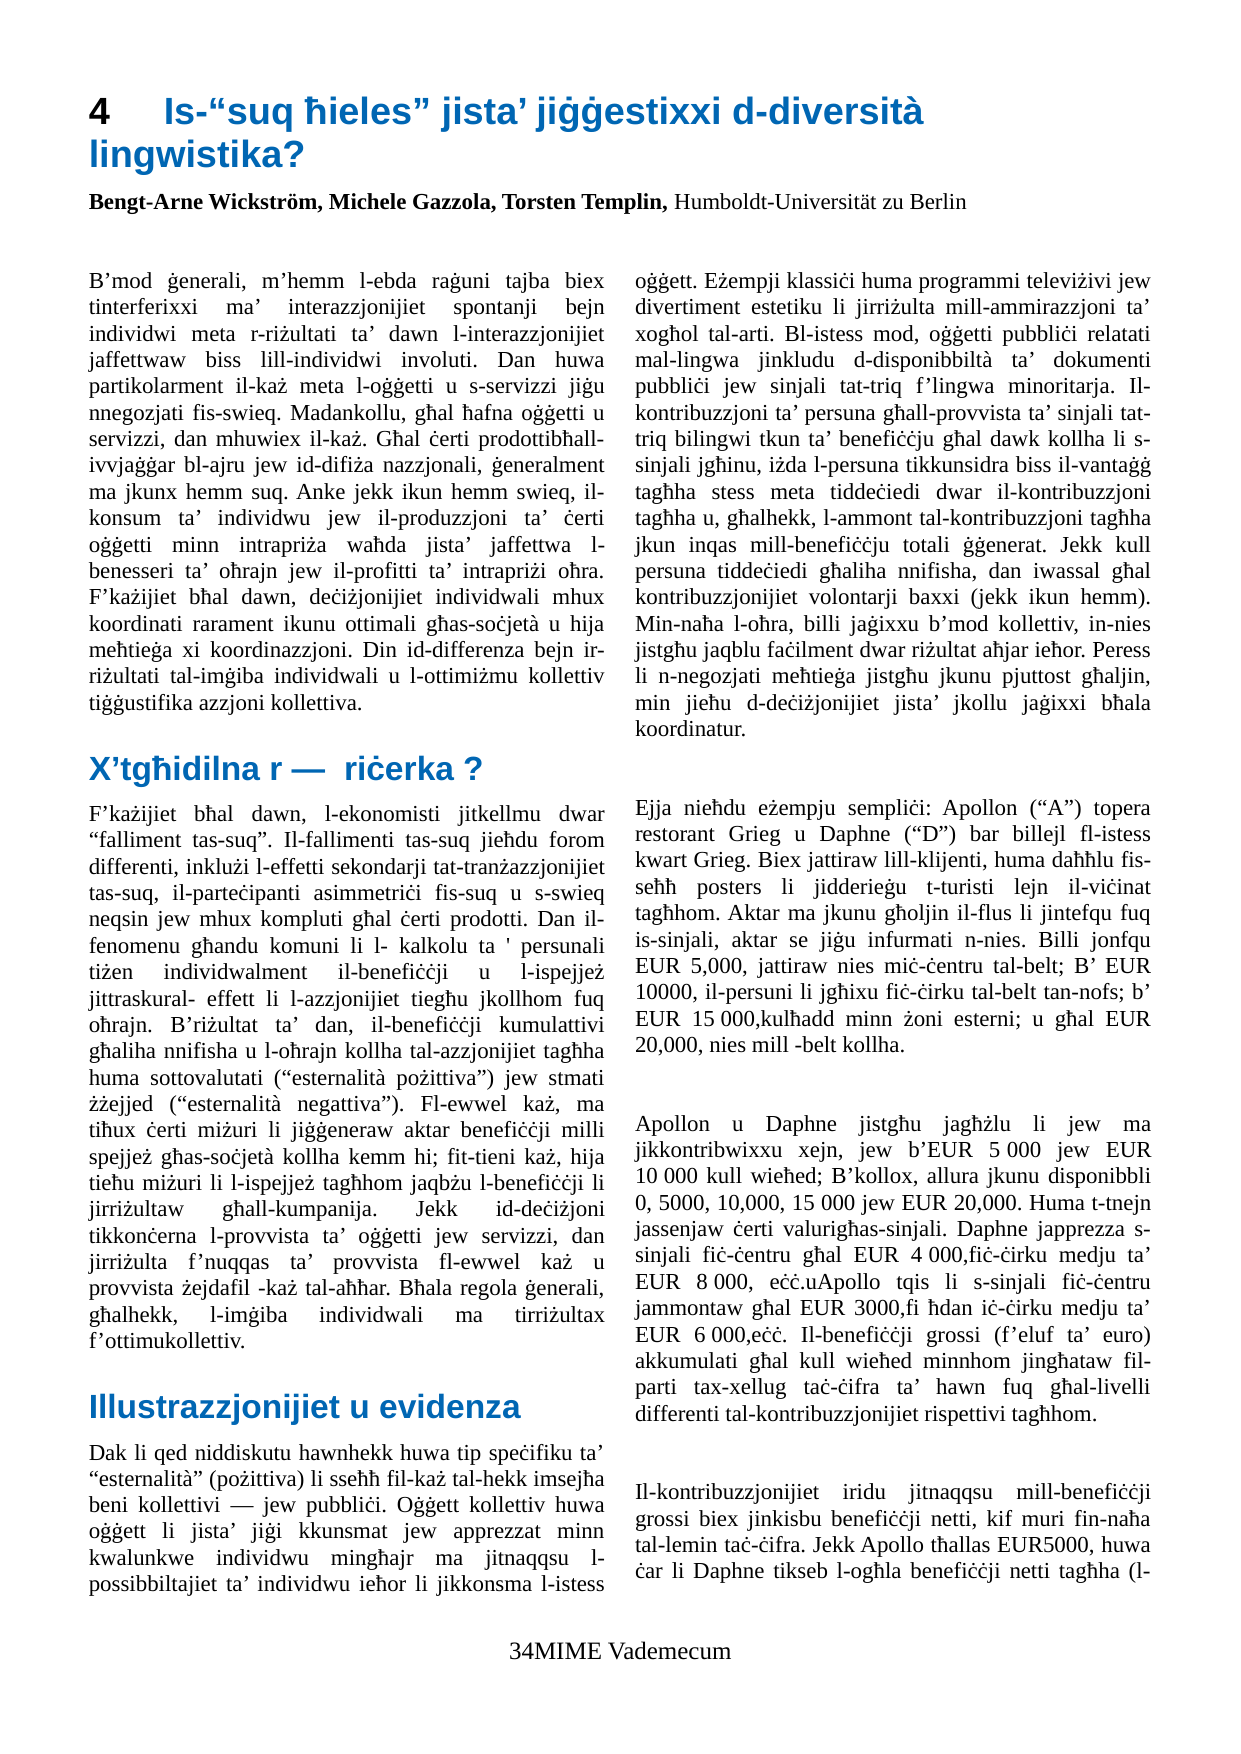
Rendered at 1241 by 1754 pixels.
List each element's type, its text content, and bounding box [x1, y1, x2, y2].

text Dak li qed niddiskutu hawnhekk huwa tip speċifiku ta’ “esternalità” (pożittiva) li sseħħ fil-każ tal-hekk imsejħa beni kollettivi — jew pubbliċi. Oġġett kollettiv huwa oġġett li jista’ jiġi kkunsmat jew apprezzat minn kwalunkwe individwu mingħajr ma jitnaqqsu l-possibbiltajiet ta’ individwu ieħor li jikkonsma l-istess [88, 1438, 605, 1597]
text Il-kontribuzzjonijiet iridu jitnaqqsu mill-benefiċċji grossi biex jinkisbu benefiċċji netti, kif muri fin-naħa tal-lemin taċ-ċifra. Jekk Apollo tħallas EUR5000, huwa ċar li Daphne tikseb l-ogħla benefiċċji netti tagħha (l- [635, 1478, 1152, 1584]
subtitle X’tgħidilna r — ​ riċerka ? [88, 749, 605, 788]
text B’mod ġenerali, m’hemm l-ebda raġuni tajba biex tinterferixxi ma’ interazzjonijiet spontanji bejn individwi meta r-riżultati ta’ dawn l-interazzjonijiet jaffettwaw biss lill-individwi involuti. Dan huwa partikolarment il-każ meta l-oġġetti u s-servizzi jiġu nnegozjati fis-swieq. Madankollu, għal ħafna oġġetti u servizzi, dan mhuwiex il-każ. Għal ċerti prodottibħall-ivvjaġġar bl-ajru jew id-difiża nazzjonali, ġeneralment ma jkunx hemm suq. Anke jekk ikun hemm swieq, il-konsum ta’ individwu jew il-produzzjoni ta’ ċerti oġġetti minn intrapriża waħda jista’ jaffettwa l-benesseri ta’ oħrajn jew il-profitti ta’ intrapriżi oħra. F’każijiet bħal dawn, deċiżjonijiet individwali mhux koordinati rarament ikunu ottimali għas-soċjetà u hija meħtieġa xi koordinazzjoni. Din id-differenza bejn ir-riżultati tal-imġiba individwali u l-ottimiżmu kollettiv tiġġustifika azzjoni kollettiva. [88, 267, 605, 715]
text Apollon u Daphne jistgħu jagħżlu li jew ma jikkontribwixxu xejn, jew b’EUR 5 000 jew EUR 10 000 kull wieħed; B’kollox, allura jkunu disponibbli 0, 5000, 10,000, 15 000 jew EUR 20,000. Huma t-tnejn jassenjaw ċerti valurigħas-sinjali. Daphne japprezza s-sinjali fiċ-ċentru għal EUR 4 000,fiċ-ċirku medju ta’ EUR 8 000, eċċ.uApollo tqis li s-sinjali fiċ-ċentru jammontaw għal EUR 3000,fi ħdan iċ-ċirku medju ta’ EUR 6 000,eċċ. Il-benefiċċji grossi (f’eluf ta’ euro) akkumulati għal kull wieħed minnhom jingħataw fil-parti tax-xellug taċ-ċifra ta’ hawn fuq għal-livelli differenti tal-kontribuzzjonijiet rispettivi tagħhom. [635, 1110, 1152, 1426]
text Ejja nieħdu eżempju sempliċi: Apollon (“A”) topera restorant Grieg u Daphne (“D”) bar billejl fl-istess kwart Grieg. Biex jattiraw lill-klijenti, huma daħħlu fis-seħħ posters li jidderieġu t-turisti lejn il-viċinat tagħhom. Aktar ma jkunu għoljin il-flus li jintefqu fuq is-sinjali, aktar se jiġu infurmati n-nies. Billi jonfqu EUR 5,000, jattiraw nies miċ-ċentru tal-belt; B’ EUR 10000, il-persuni li jgħixu fiċ-ċirku tal-belt tan-nofs; b’ EUR 15 000,kulħadd minn żoni esterni; u għal EUR 20,000, nies mill -belt kollha. [635, 794, 1152, 1057]
text F’każijiet bħal dawn, l-ekonomisti jitkellmu dwar “falliment tas-suq”. Il-fallimenti tas-suq jieħdu forom differenti, inklużi l-effetti sekondarji tat-tranżazzjonijiet tas-suq, il-parteċipanti asimmetriċi fis-suq u s-swieq neqsin jew mhux kompluti għal ċerti prodotti. Dan il-fenomenu għandu komuni li l- kalkolu ta ' persunali tiżen individwalment il-benefiċċji u l-ispejjeż jittraskural- effett li l-azzjonijiet tiegħu jkollhom fuq oħrajn. B’riżultat ta’ dan, il-benefiċċji kumulattivi għaliha nnifisha u l-oħrajn kollha tal-azzjonijiet tagħha huma sottovalutati (“esternalità pożittiva”) jew stmati żżejjed (“esternalità negattiva”). Fl-ewwel każ, ma tiħux ċerti miżuri li jiġġeneraw aktar benefiċċji milli spejjeż għas-soċjetà kollha kemm hi; fit-tieni każ, hija tieħu miżuri li l-ispejjeż tagħhom jaqbżu l-benefiċċji li jirriżultaw għall-kumpanija. Jekk id-deċiżjoni tikkonċerna l-provvista ta’ oġġetti jew servizzi, dan jirriżulta f’nuqqas ta’ provvista fl-ewwel każ u provvista żejdafil -każ tal-aħħar. Bħala regola ġenerali, għalhekk, l-imġiba individwali ma tirriżultax f’ottimukollettiv. [88, 800, 605, 1353]
subtitle Is-“suq ħieles” jista’ jiġġestixxi d-diversità lingwistika? [88, 88, 1152, 176]
subtitle Illustrazzjonijiet u evidenza [88, 1387, 605, 1426]
text oġġett. Eżempji klassiċi huma programmi televiżivi jew divertiment estetiku li jirriżulta mill-ammirazzjoni ta’ xogħol tal-arti. Bl-istess mod, oġġetti pubbliċi relatati mal-lingwa jinkludu d-disponibbiltà ta’ dokumenti pubbliċi jew sinjali tat-triq f’lingwa minoritarja. Il-kontribuzzjoni ta’ persuna għall-provvista ta’ sinjali tat-triq bilingwi tkun ta’ benefiċċju għal dawk kollha li s-sinjali jgħinu, iżda l-persuna tikkunsidra biss il-vantaġġ tagħha stess meta tiddeċiedi dwar il-kontribuzzjoni tagħha u, għalhekk, l-ammont tal-kontribuzzjoni tagħha jkun inqas mill-benefiċċju totali ġġenerat. Jekk kull persuna tiddeċiedi għaliha nnifisha, dan iwassal għal kontribuzzjonijiet volontarji baxxi (jekk ikun hemm). Min-naħa l-oħra, billi jaġixxu b’mod kollettiv, in-nies jistgħu jaqblu faċilment dwar riżultat aħjar ieħor. Peress li n-negozjati meħtieġa jistgħu jkunu pjuttost għaljin, min jieħu d-deċiżjonijiet jista’ jkollu jaġixxi bħala koordinatur. [635, 267, 1152, 741]
text Bengt-Arne Wickström, Michele Gazzola, Torsten Templin, Humboldt-Universität zu Berlin [88, 188, 1152, 215]
